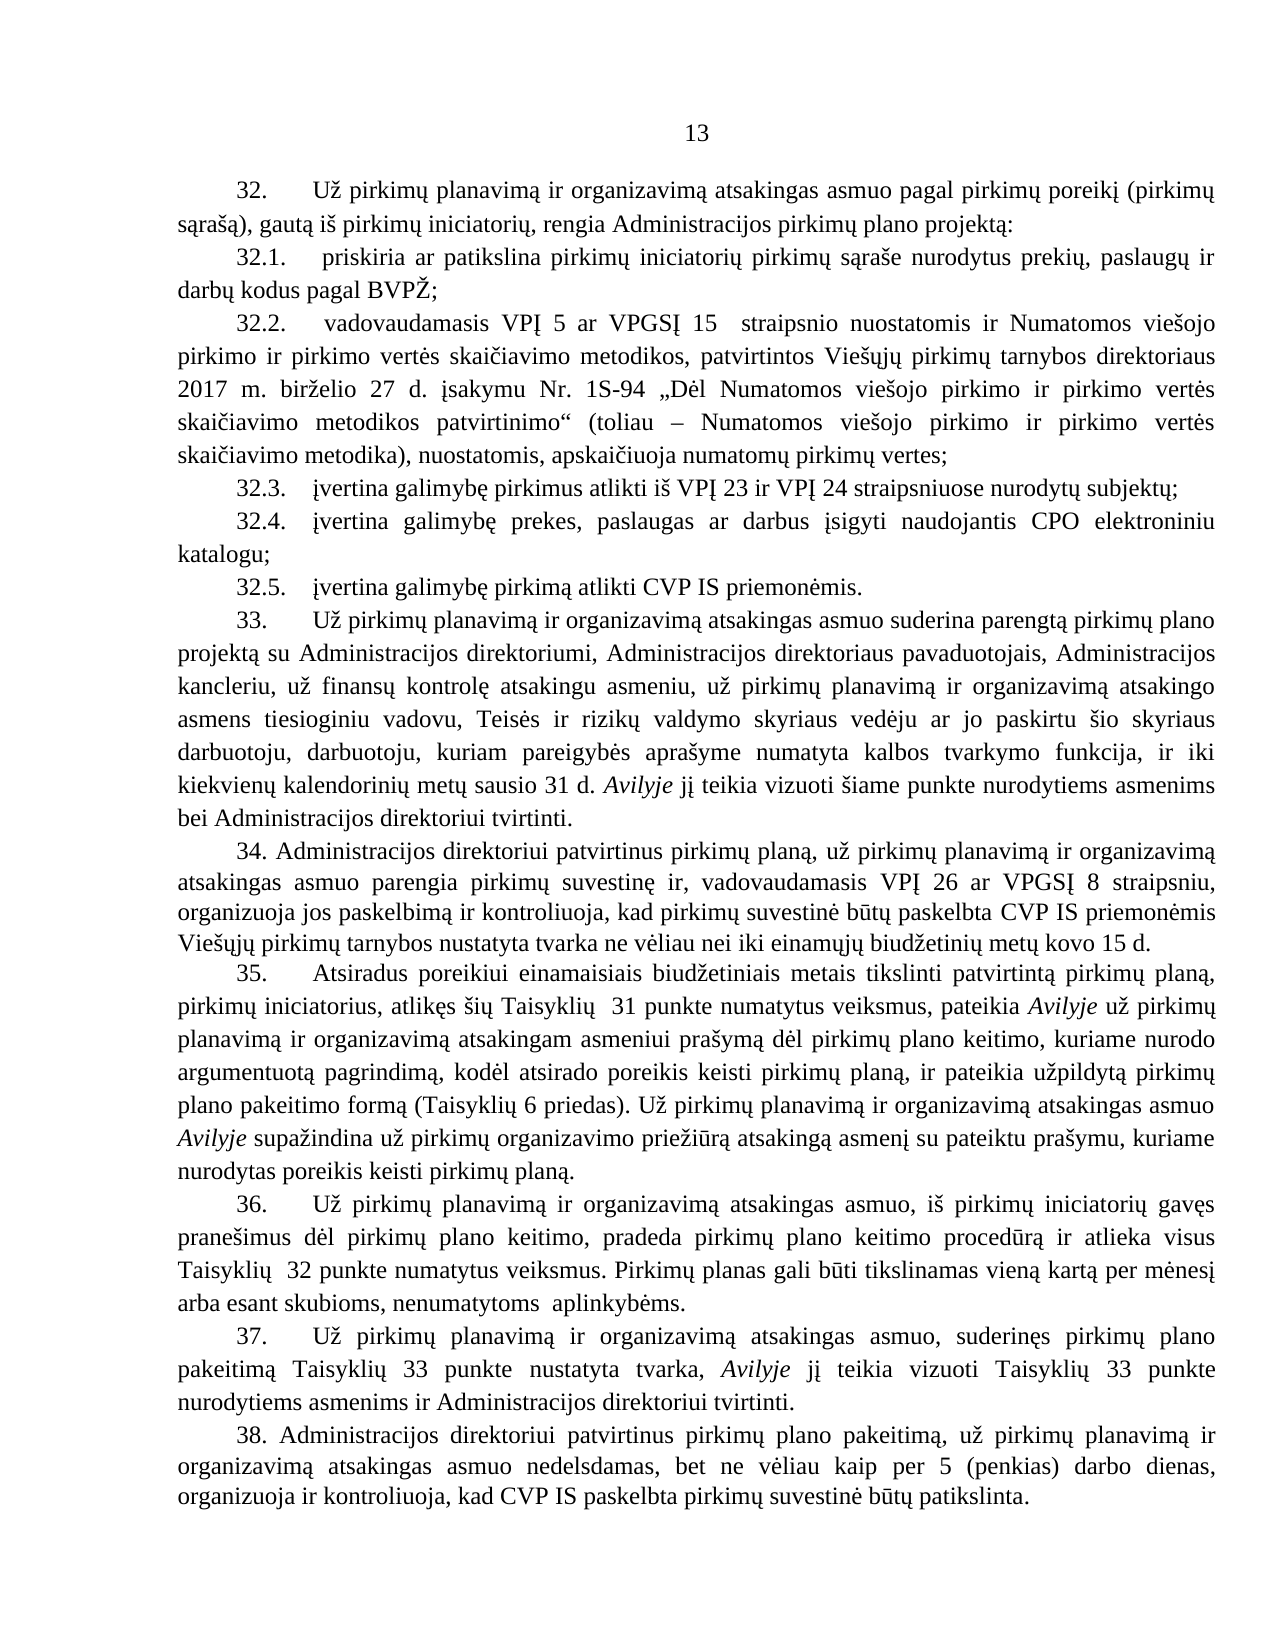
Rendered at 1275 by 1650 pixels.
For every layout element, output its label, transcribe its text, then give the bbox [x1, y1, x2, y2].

text 34. Administracijos direktoriui patvirtinus pirkimų planą, už pirkimų planavimą ir organizavimą atsakingas asmuo parengia pirkimų suvestinę ir, vadovaudamasis VPĮ 26 ar VPGSĮ 8 straipsniu, organizuoja jos paskelbimą ir kontroliuoja, kad pirkimų suvestinė būtų paskelbta CVP IS priemonėmis Viešųjų pirkimų tarnybos nustatyta tvarka ne vėliau nei iki einamųjų biudžetinių metų kovo 15 d. [177, 836, 1216, 956]
text 38. Administracijos direktoriui patvirtinus pirkimų plano pakeitimą, už pirkimų planavimą ir organizavimą atsakingas asmuo nedelsdamas, bet ne vėliau kaip per 5 (penkias) darbo dienas, organizuoja ir kontroliuoja, kad CVP IS paskelbta pirkimų suvestinė būtų patikslinta. [177, 1420, 1216, 1510]
text 32.3. įvertina galimybę pirkimus atlikti iš VPĮ 23 ir VPĮ 24 straipsniuose nurodytų subjektų; [177, 473, 1216, 502]
text 32.1. priskiria ar patikslina pirkimų iniciatorių pirkimų sąraše nurodytus prekių, paslaugų ir darbų kodus pagal BVPŽ; [177, 242, 1216, 303]
text 32. Už pirkimų planavimą ir organizavimą atsakingas asmuo pagal pirkimų poreikį (pirkimų sąrašą), gautą iš pirkimų iniciatorių, rengia Administracijos pirkimų plano projektą: [177, 176, 1216, 237]
text 32.2. vadovaudamasis VPĮ 5 ar VPGSĮ 15 straipsnio nuostatomis ir Numatomos viešojo pirkimo ir pirkimo vertės skaičiavimo metodikos, patvirtintos Viešųjų pirkimų tarnybos direktoriaus 2017 m. birželio 27 d. įsakymu Nr. 1S-94 „Dėl Numatomos viešojo pirkimo ir pirkimo vertės skaičiavimo metodikos patvirtinimo“ (toliau – Numatomos viešojo pirkimo ir pirkimo vertės skaičiavimo metodika), nuostatomis, apskaičiuoja numatomų pirkimų vertes; [177, 308, 1216, 468]
text 33. Už pirkimų planavimą ir organizavimą atsakingas asmuo suderina parengtą pirkimų plano projektą su Administracijos direktoriumi, Administracijos direktoriaus pavaduotojais, Administracijos kancleriu, už finansų kontrolę atsakingu asmeniu, už pirkimų planavimą ir organizavimą atsakingo asmens tiesioginiu vadovu, Teisės ir rizikų valdymo skyriaus vedėju ar jo paskirtu šio skyriaus darbuotoju, darbuotoju, kuriam pareigybės aprašyme numatyta kalbos tvarkymo funkcija, ir iki kiekvienų kalendorinių metų sausio 31 d. Avilyje jį teikia vizuoti šiame punkte nurodytiems asmenims bei Administracijos direktoriui tvirtinti. [177, 605, 1216, 832]
text 36. Už pirkimų planavimą ir organizavimą atsakingas asmuo, iš pirkimų iniciatorių gavęs pranešimus dėl pirkimų plano keitimo, pradeda pirkimų plano keitimo procedūrą ir atlieka visus Taisyklių 32 punkte numatytus veiksmus. Pirkimų planas gali būti tikslinamas vieną kartą per mėnesį arba esant skubioms, nenumatytoms aplinkybėms. [177, 1189, 1216, 1317]
text 32.5. įvertina galimybę pirkimą atlikti CVP IS priemonėmis. [177, 572, 1216, 601]
text 37. Už pirkimų planavimą ir organizavimą atsakingas asmuo, suderinęs pirkimų plano pakeitimą Taisyklių 33 punkte nustatyta tvarka, Avilyje jį teikia vizuoti Taisyklių 33 punkte nurodytiems asmenims ir Administracijos direktoriui tvirtinti. [177, 1321, 1216, 1416]
text 32.4. įvertina galimybę prekes, paslaugas ar darbus įsigyti naudojantis CPO elektroniniu katalogu; [177, 506, 1216, 568]
text 35. Atsiradus poreikiui einamaisiais biudžetiniais metais tikslinti patvirtintą pirkimų planą, pirkimų iniciatorius, atlikęs šių Taisyklių 31 punkte numatytus veiksmus, pateikia Avilyje už pirkimų planavimą ir organizavimą atsakingam asmeniui prašymą dėl pirkimų plano keitimo, kuriame nurodo argumentuotą pagrindimą, kodėl atsirado poreikis keisti pirkimų planą, ir pateikia užpildytą pirkimų plano pakeitimo formą (Taisyklių 6 priedas). Už pirkimų planavimą ir organizavimą atsakingas asmuo Avilyje supažindina už pirkimų organizavimo priežiūrą atsakingą asmenį su pateiktu prašymu, kuriame nurodytas poreikis keisti pirkimų planą. [177, 958, 1216, 1185]
